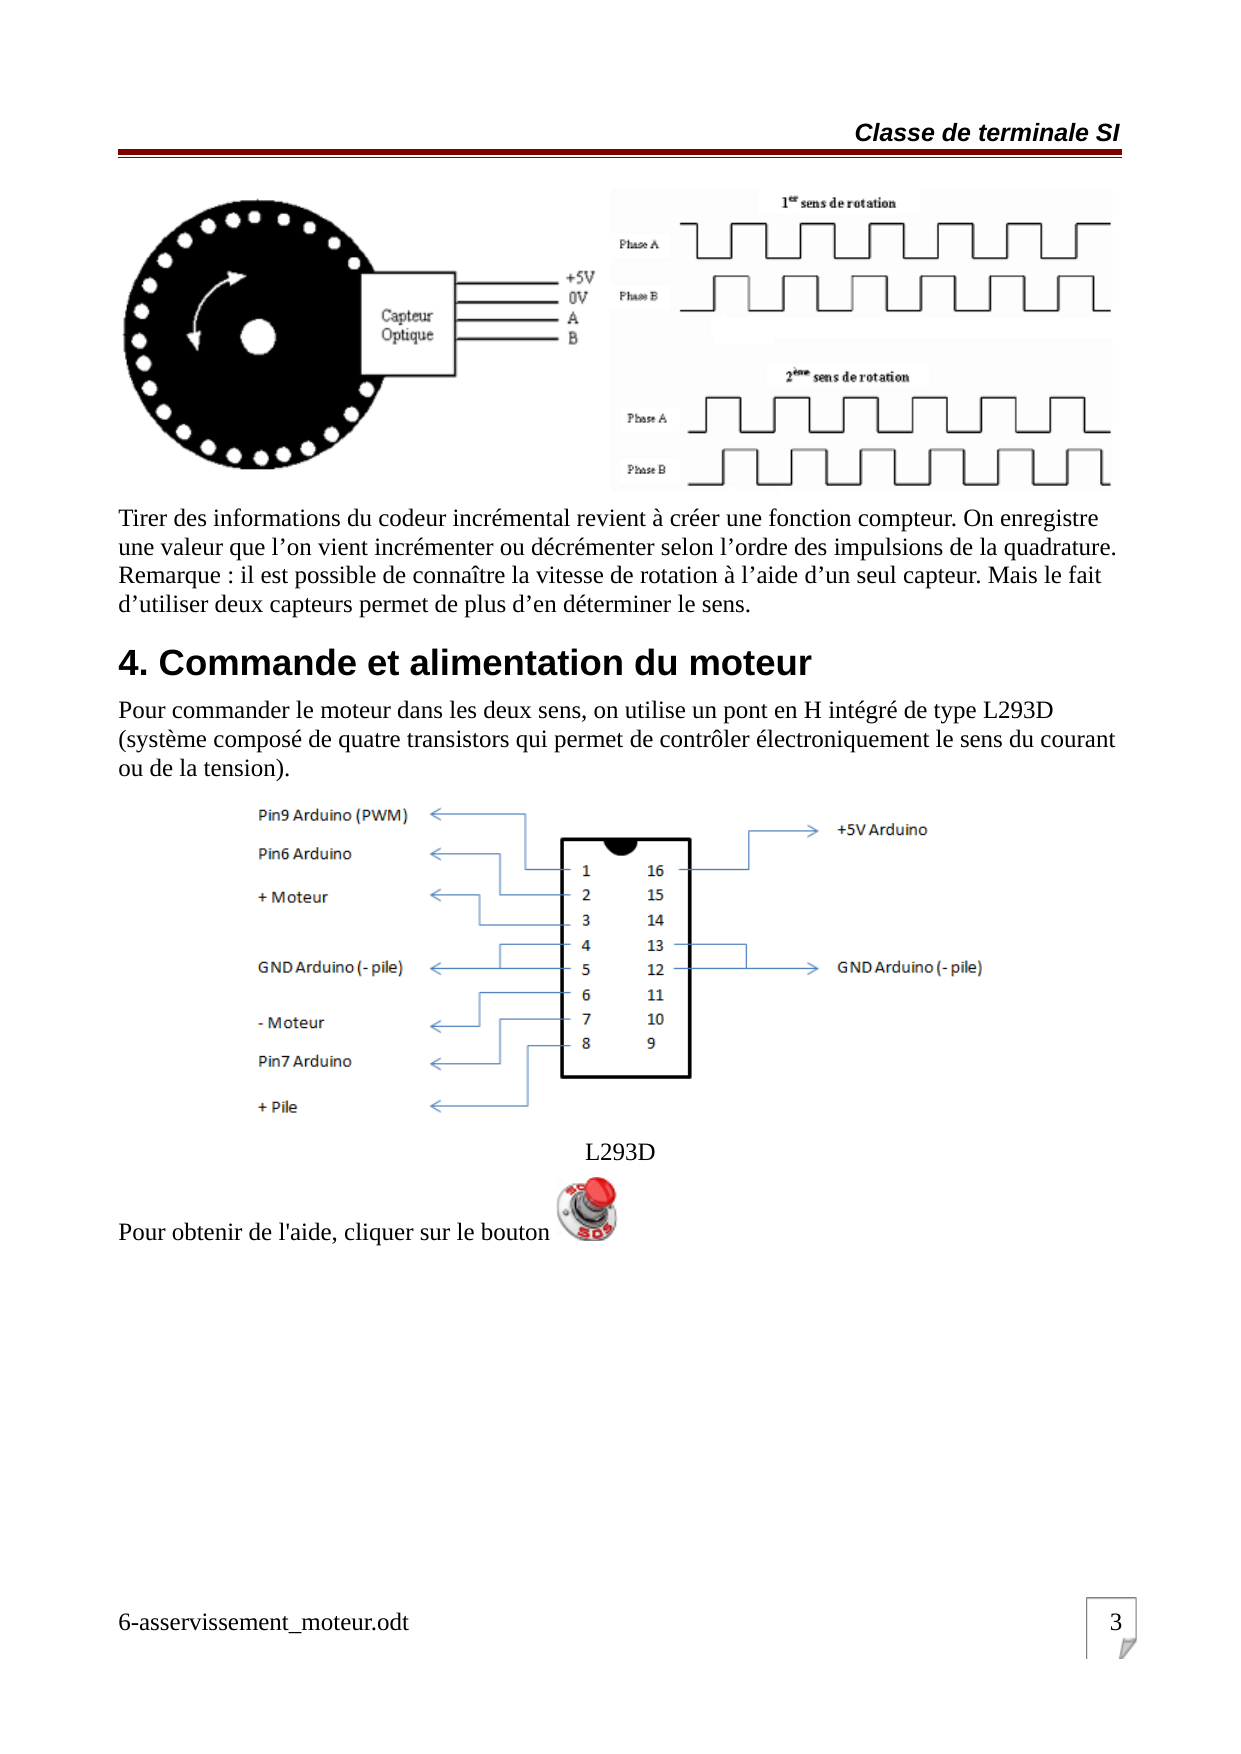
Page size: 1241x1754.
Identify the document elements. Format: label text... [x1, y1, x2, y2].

text Pour commander le moteur dans les deux sens, on utilise un pont en H intégré de type L293D (système composé de quatre transistors qui permet de contrôler électroniquement le sens du courant ou de la tension). [118, 695, 1122, 782]
text L293D [118, 1137, 1122, 1166]
subtitle 4. Commande et alimentation du moteur [118, 642, 1122, 683]
picture [118, 187, 1117, 492]
text Pour obtenir de l'aide, cliquer sur le bouton [118, 1178, 1122, 1246]
text Tirer des informations du codeur incrémental revient à créer une fonction compteur. On enregistre une valeur que l’on vient incrémenter ou décrémenter selon l’ordre des impulsions de la quadrature. Remarque : il est possible de connaître la vitesse de rotation à l’aide d’un seul capteur. Mais le fait d’utiliser deux capteurs permet de plus d’en déterminer le sens. [118, 503, 1122, 618]
picture [246, 793, 994, 1126]
